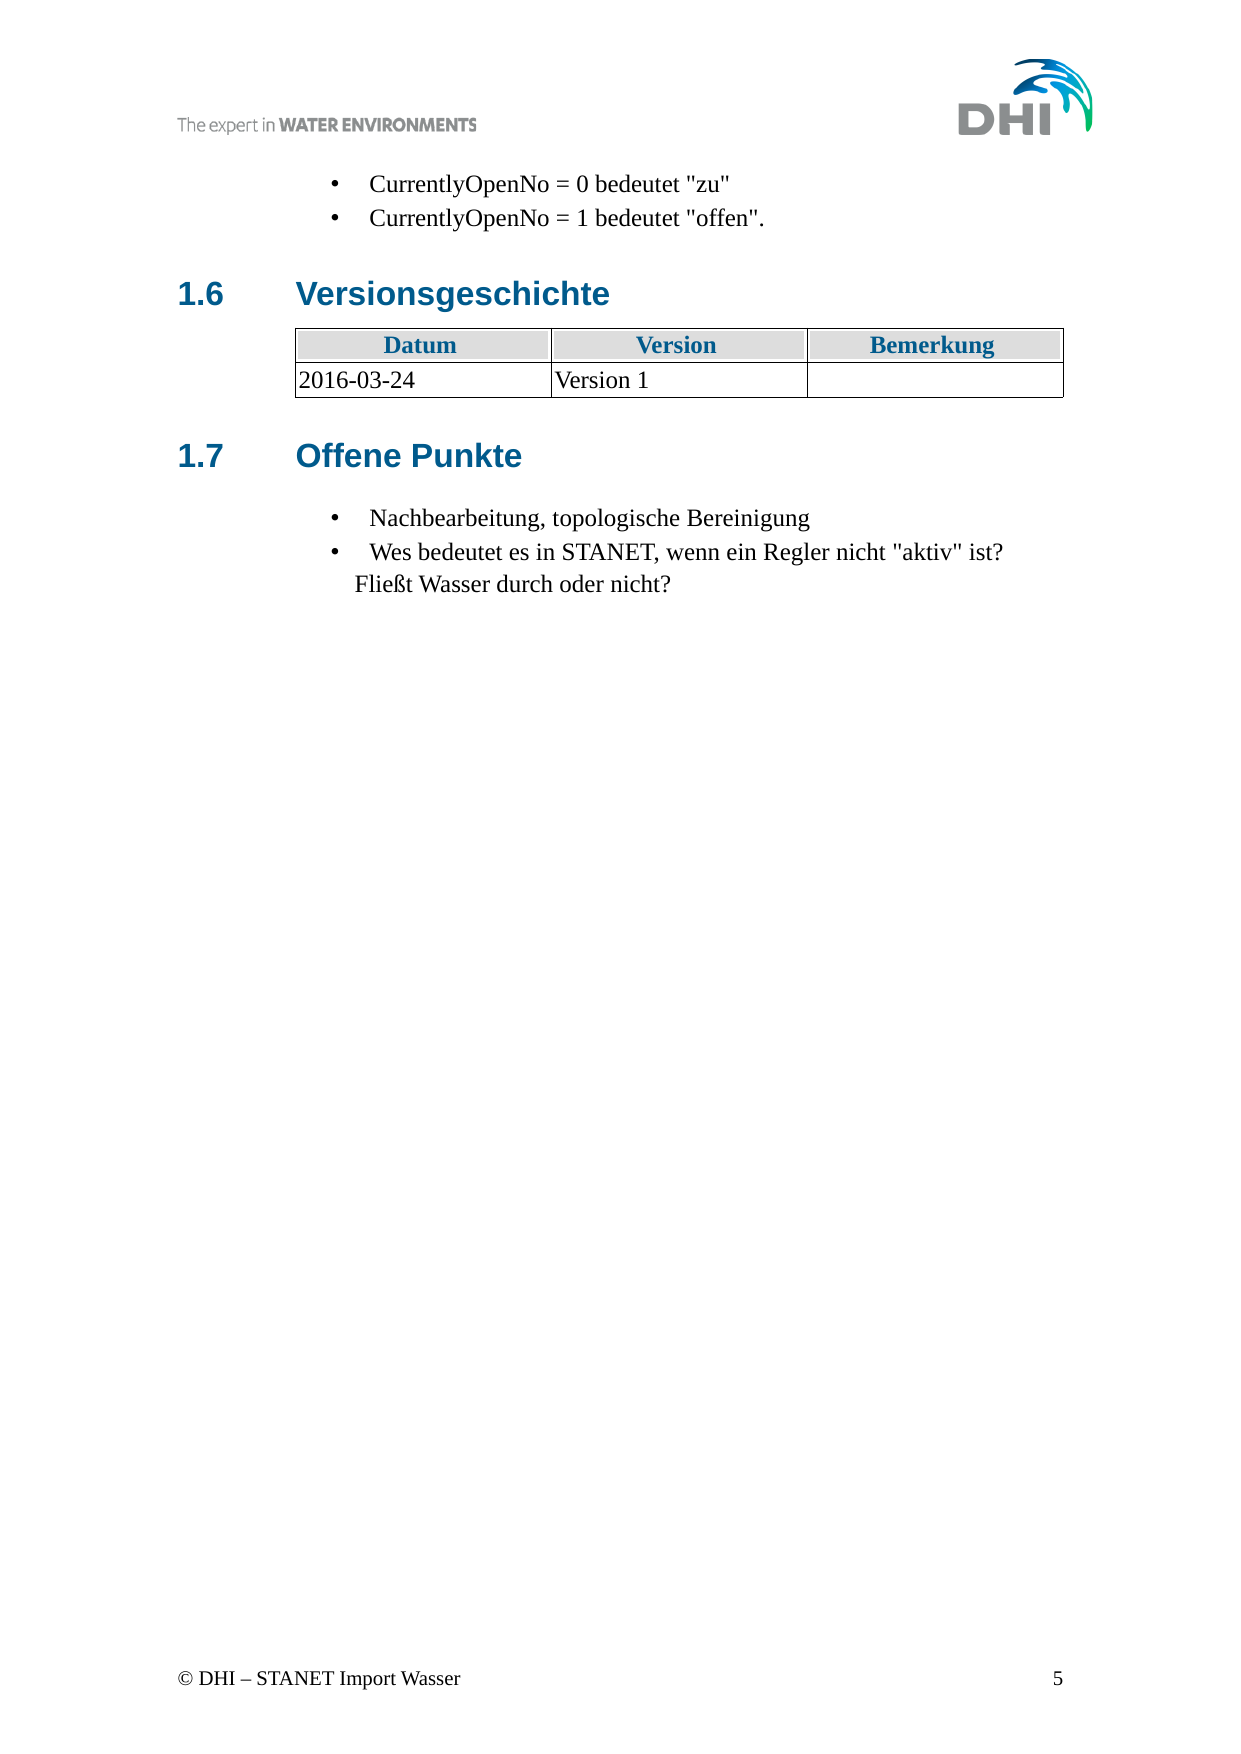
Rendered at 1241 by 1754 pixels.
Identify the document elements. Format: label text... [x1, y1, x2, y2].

subtitle Offene Punkte [177, 435, 1063, 474]
picture [177, 117, 477, 135]
table_cell [808, 363, 1063, 397]
picture [958, 59, 1093, 135]
table_header Datum [296, 329, 551, 362]
subtitle Versionsgeschichte [177, 274, 1063, 313]
table_cell 2016-03-24 [296, 363, 551, 397]
table_header Bemerkung [808, 329, 1063, 362]
list Wes bedeutet es in STANET, wenn ein Regler nicht "aktiv" ist? Fließt Wasser durch oder nicht? [339, 537, 1063, 598]
list CurrentlyOpenNo = 0 bedeutet "zu" [339, 169, 1063, 198]
table_header Version [552, 329, 807, 362]
list Nachbearbeitung, topologische Bereinigung [339, 503, 1063, 532]
table_cell Version 1 [552, 363, 807, 397]
list CurrentlyOpenNo = 1 bedeutet "offen". [339, 203, 1063, 231]
